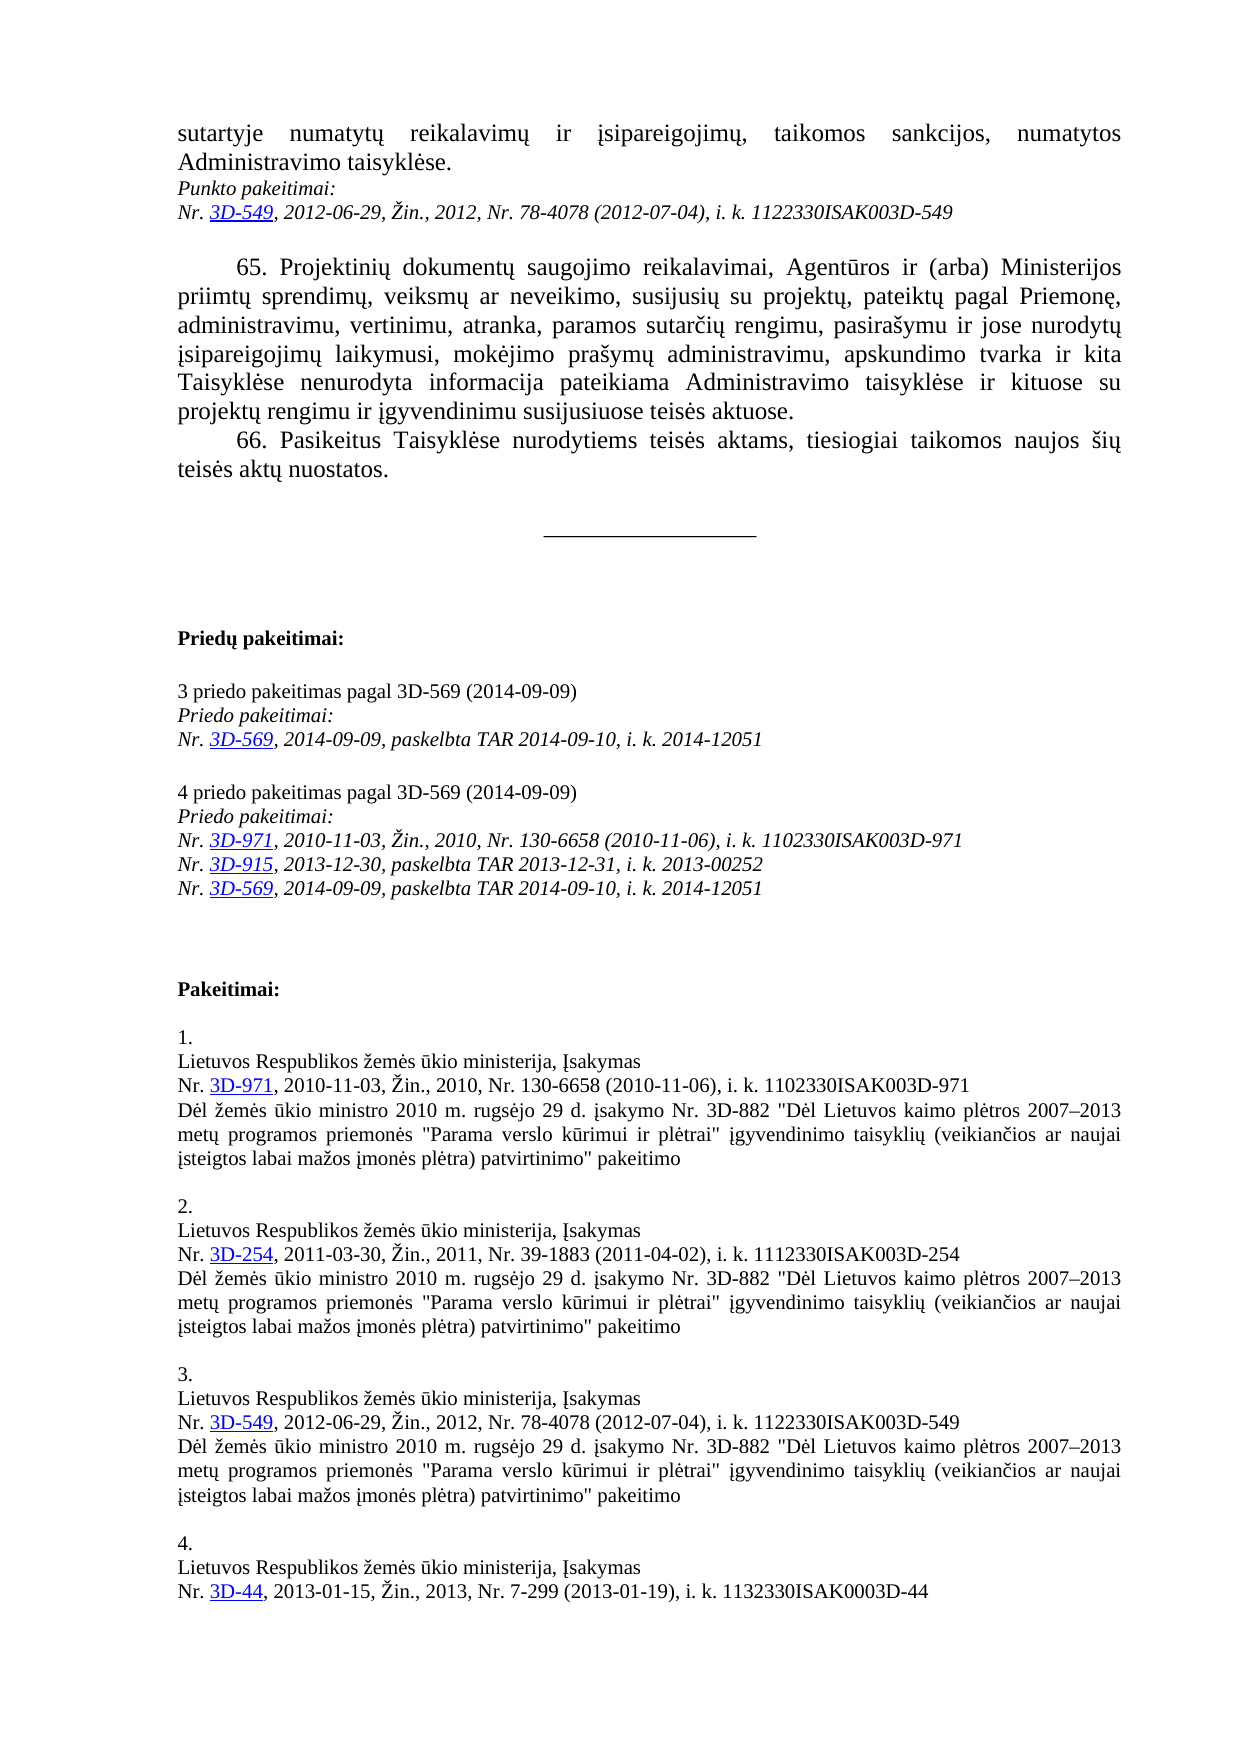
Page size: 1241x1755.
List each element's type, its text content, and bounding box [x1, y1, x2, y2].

text Lietuvos Respublikos žemės ūkio ministerija, Įsakymas [177, 1218, 1122, 1242]
text Lietuvos Respublikos žemės ūkio ministerija, Įsakymas [177, 1386, 1122, 1410]
text Nr. 3D-254, 2011-03-30, Žin., 2011, Nr. 39-1883 (2011-04-02), i. k. 1112330ISAK003D-254 [177, 1242, 1122, 1266]
text 65. Projektinių dokumentų saugojimo reikalavimai, Agentūros ir (arba) Ministerijos priimtų sprendimų, veiksmų ar neveikimo, susijusių su projektų, pateiktų pagal Priemonę, administravimu, vertinimu, atranka, paramos sutarčių rengimu, pasirašymu ir jose nurodytų įsipareigojimų laikymusi, mokėjimo prašymų administravimu, apskundimo tvarka ir kita Taisyklėse nenurodyta informacija pateikiama Administravimo taisyklėse ir kituose su projektų rengimu ir įgyvendinimu susijusiuose teisės aktuose. [177, 252, 1122, 425]
text Dėl žemės ūkio ministro 2010 m. rugsėjo 29 d. įsakymo Nr. 3D-882 "Dėl Lietuvos kaimo plėtros 2007–2013 metų programos priemonės "Parama verslo kūrimui ir plėtrai" įgyvendinimo taisyklių (veikiančios ar naujai įsteigtos labai mažos įmonės plėtra) patvirtinimo" pakeitimo [177, 1434, 1122, 1507]
text Nr. 3D-549, 2012-06-29, Žin., 2012, Nr. 78-4078 (2012-07-04), i. k. 1122330ISAK003D-549 [177, 200, 1122, 224]
text _________________ [177, 511, 1122, 540]
text Nr. 3D-44, 2013-01-15, Žin., 2013, Nr. 7-299 (2013-01-19), i. k. 1132330ISAK0003D-44 [177, 1579, 1122, 1603]
text Lietuvos Respublikos žemės ūkio ministerija, Įsakymas [177, 1049, 1122, 1073]
text 3 priedo pakeitimas pagal 3D-569 (2014-09-09) [177, 679, 1122, 703]
text Nr. 3D-971, 2010-11-03, Žin., 2010, Nr. 130-6658 (2010-11-06), i. k. 1102330ISAK003D-971 [177, 1073, 1122, 1097]
text Nr. 3D-569, 2014-09-09, paskelbta TAR 2014-09-10, i. k. 2014-12051 [177, 727, 1122, 751]
text Nr. 3D-549, 2012-06-29, Žin., 2012, Nr. 78-4078 (2012-07-04), i. k. 1122330ISAK003D-549 [177, 1410, 1122, 1434]
text Nr. 3D-915, 2013-12-30, paskelbta TAR 2013-12-31, i. k. 2013-00252 [177, 852, 1122, 876]
text sutartyje numatytų reikalavimų ir įsipareigojimų, taikomos sankcijos, numatytos Administravimo taisyklėse. [177, 118, 1122, 176]
text Lietuvos Respublikos žemės ūkio ministerija, Įsakymas [177, 1555, 1122, 1579]
text Punkto pakeitimai: [177, 176, 1122, 200]
text Dėl žemės ūkio ministro 2010 m. rugsėjo 29 d. įsakymo Nr. 3D-882 "Dėl Lietuvos kaimo plėtros 2007–2013 metų programos priemonės "Parama verslo kūrimui ir plėtrai" įgyvendinimo taisyklių (veikiančios ar naujai įsteigtos labai mažos įmonės plėtra) patvirtinimo" pakeitimo [177, 1266, 1122, 1338]
text 4. [177, 1531, 1122, 1555]
text Priedų pakeitimai: [177, 626, 1122, 650]
text Nr. 3D-569, 2014-09-09, paskelbta TAR 2014-09-10, i. k. 2014-12051 [177, 876, 1122, 900]
text 2. [177, 1194, 1122, 1218]
text Priedo pakeitimai: [177, 804, 1122, 828]
text 1. [177, 1025, 1122, 1049]
text Priedo pakeitimai: [177, 703, 1122, 727]
text Pakeitimai: [177, 977, 1122, 1001]
text Nr. 3D-971, 2010-11-03, Žin., 2010, Nr. 130-6658 (2010-11-06), i. k. 1102330ISAK003D-971 [177, 828, 1122, 852]
text 3. [177, 1362, 1122, 1386]
text 4 priedo pakeitimas pagal 3D-569 (2014-09-09) [177, 780, 1122, 804]
text Dėl žemės ūkio ministro 2010 m. rugsėjo 29 d. įsakymo Nr. 3D-882 "Dėl Lietuvos kaimo plėtros 2007–2013 metų programos priemonės "Parama verslo kūrimui ir plėtrai" įgyvendinimo taisyklių (veikiančios ar naujai įsteigtos labai mažos įmonės plėtra) patvirtinimo" pakeitimo [177, 1097, 1122, 1170]
text 66. Pasikeitus Taisyklėse nurodytiems teisės aktams, tiesiogiai taikomos naujos šių teisės aktų nuostatos. [177, 425, 1122, 482]
